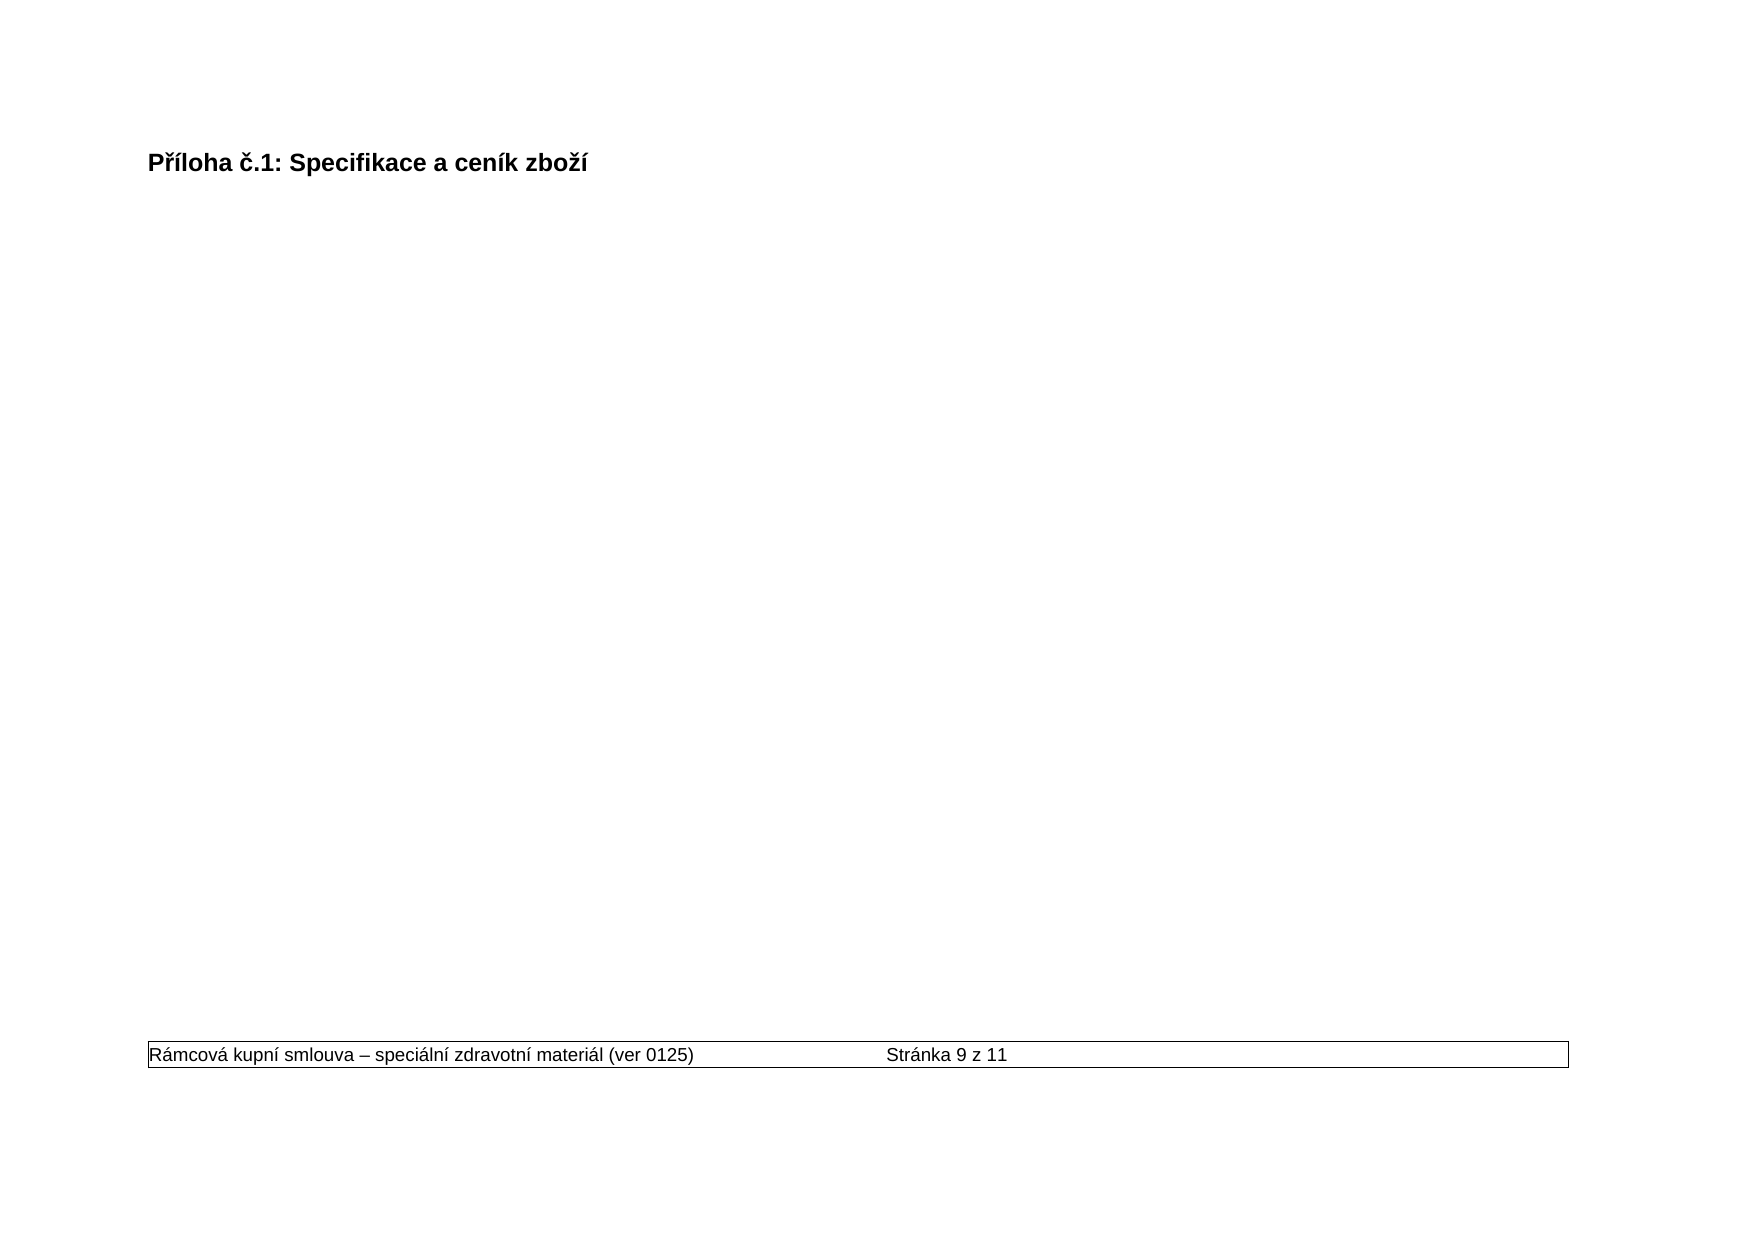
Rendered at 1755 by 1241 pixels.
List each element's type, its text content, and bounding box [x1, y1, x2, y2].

text Příloha č.1: Specifikace a ceník zboží [148, 148, 1606, 176]
